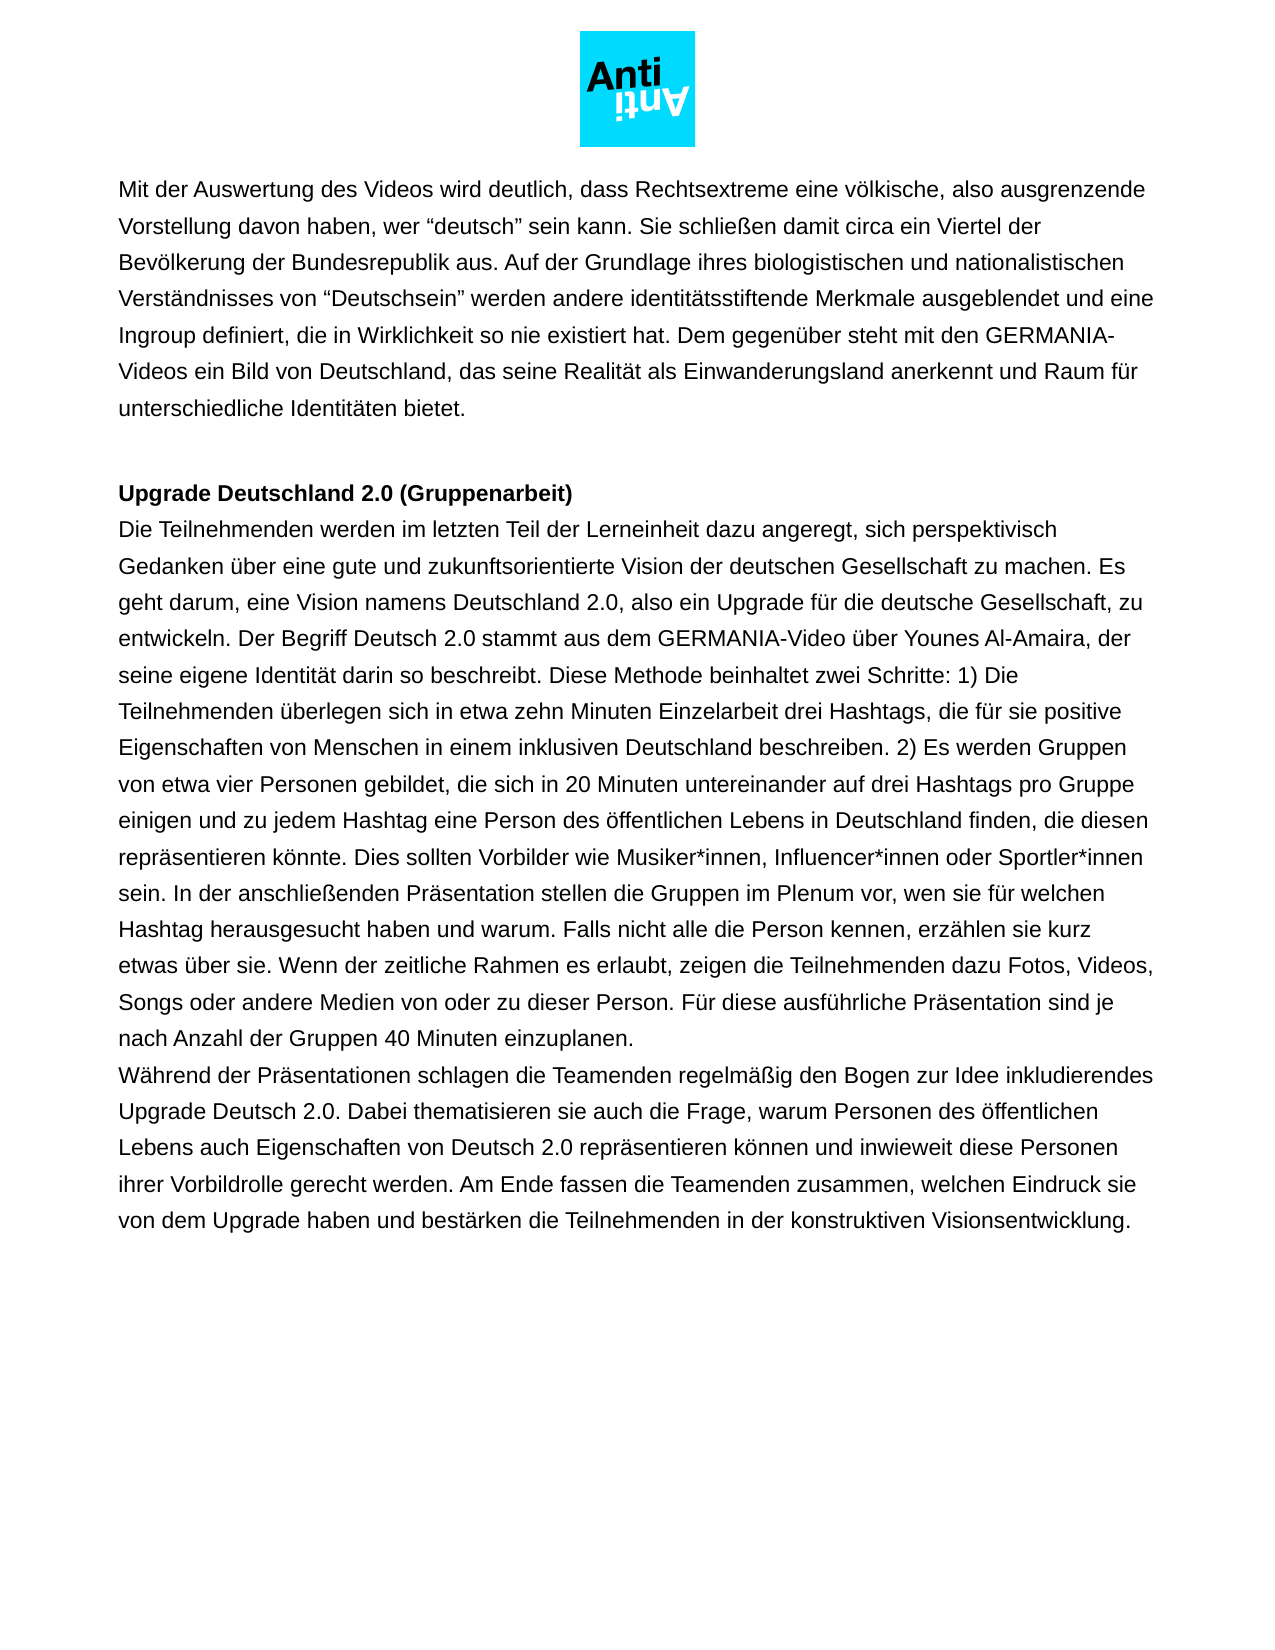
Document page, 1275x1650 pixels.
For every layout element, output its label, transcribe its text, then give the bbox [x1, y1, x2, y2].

picture [580, 31, 696, 147]
text Mit der Auswertung des Videos wird deutlich, dass Rechtsextreme eine völkische, also ausgrenzende Vorstellung davon haben, wer “deutsch” sein kann. Sie schließen damit circa ein Viertel der Bevölkerung der Bundesrepublik aus. Auf der Grundlage ihres biologistischen und nationalistischen Verständnisses von “Deutschsein” werden andere identitätsstiftende Merkmale ausgeblendet und eine Ingroup definiert, die in Wirklichkeit so nie existiert hat. Dem gegenüber steht mit den GERMANIA-Videos ein Bild von Deutschland, das seine Realität als Einwanderungsland anerkennt und Raum für unterschiedliche Identitäten bietet. [118, 176, 1157, 421]
text Die Teilnehmenden werden im letzten Teil der Lerneinheit dazu angeregt, sich perspektivisch Gedanken über eine gute und zukunftsorientierte Vision der deutschen Gesellschaft zu machen. Es geht darum, eine Vision namens Deutschland 2.0, also ein Upgrade für die deutsche Gesellschaft, zu entwickeln. Der Begriff Deutsch 2.0 stammt aus dem GERMANIA-Video über Younes Al-Amaira, der seine eigene Identität darin so beschreibt. Diese Methode beinhaltet zwei Schritte: 1) Die Teilnehmenden überlegen sich in etwa zehn Minuten Einzelarbeit drei Hashtags, die für sie positive Eigenschaften von Menschen in einem inklusiven Deutschland beschreiben. 2) Es werden Gruppen von etwa vier Personen gebildet, die sich in 20 Minuten untereinander auf drei Hashtags pro Gruppe einigen und zu jedem Hashtag eine Person des öffentlichen Lebens in Deutschland finden, die diesen repräsentieren könnte. Dies sollten Vorbilder wie Musiker*innen, Influencer*innen oder Sportler*innen sein. In der anschließenden Präsentation stellen die Gruppen im Plenum vor, wen sie für welchen Hashtag herausgesucht haben und warum. Falls nicht alle die Person kennen, erzählen sie kurz etwas über sie. Wenn der zeitliche Rahmen es erlaubt, zeigen die Teilnehmenden dazu Fotos, Videos, Songs oder andere Medien von oder zu dieser Person. Für diese ausführliche Präsentation sind je nach Anzahl der Gruppen 40 Minuten einzuplanen. [118, 516, 1157, 1052]
text Upgrade Deutschland 2.0 (Gruppenarbeit) [118, 480, 1157, 506]
text Während der Präsentationen schlagen die Teamenden regelmäßig den Bogen zur Idee inkludierendes Upgrade Deutsch 2.0. Dabei thematisieren sie auch die Frage, warum Personen des öffentlichen Lebens auch Eigenschaften von Deutsch 2.0 repräsentieren können und inwieweit diese Personen ihrer Vorbildrolle gerecht werden. Am Ende fassen die Teamenden zusammen, welchen Eindruck sie von dem Upgrade haben und bestärken die Teilnehmenden in der konstruktiven Visionsentwicklung. [118, 1062, 1157, 1233]
